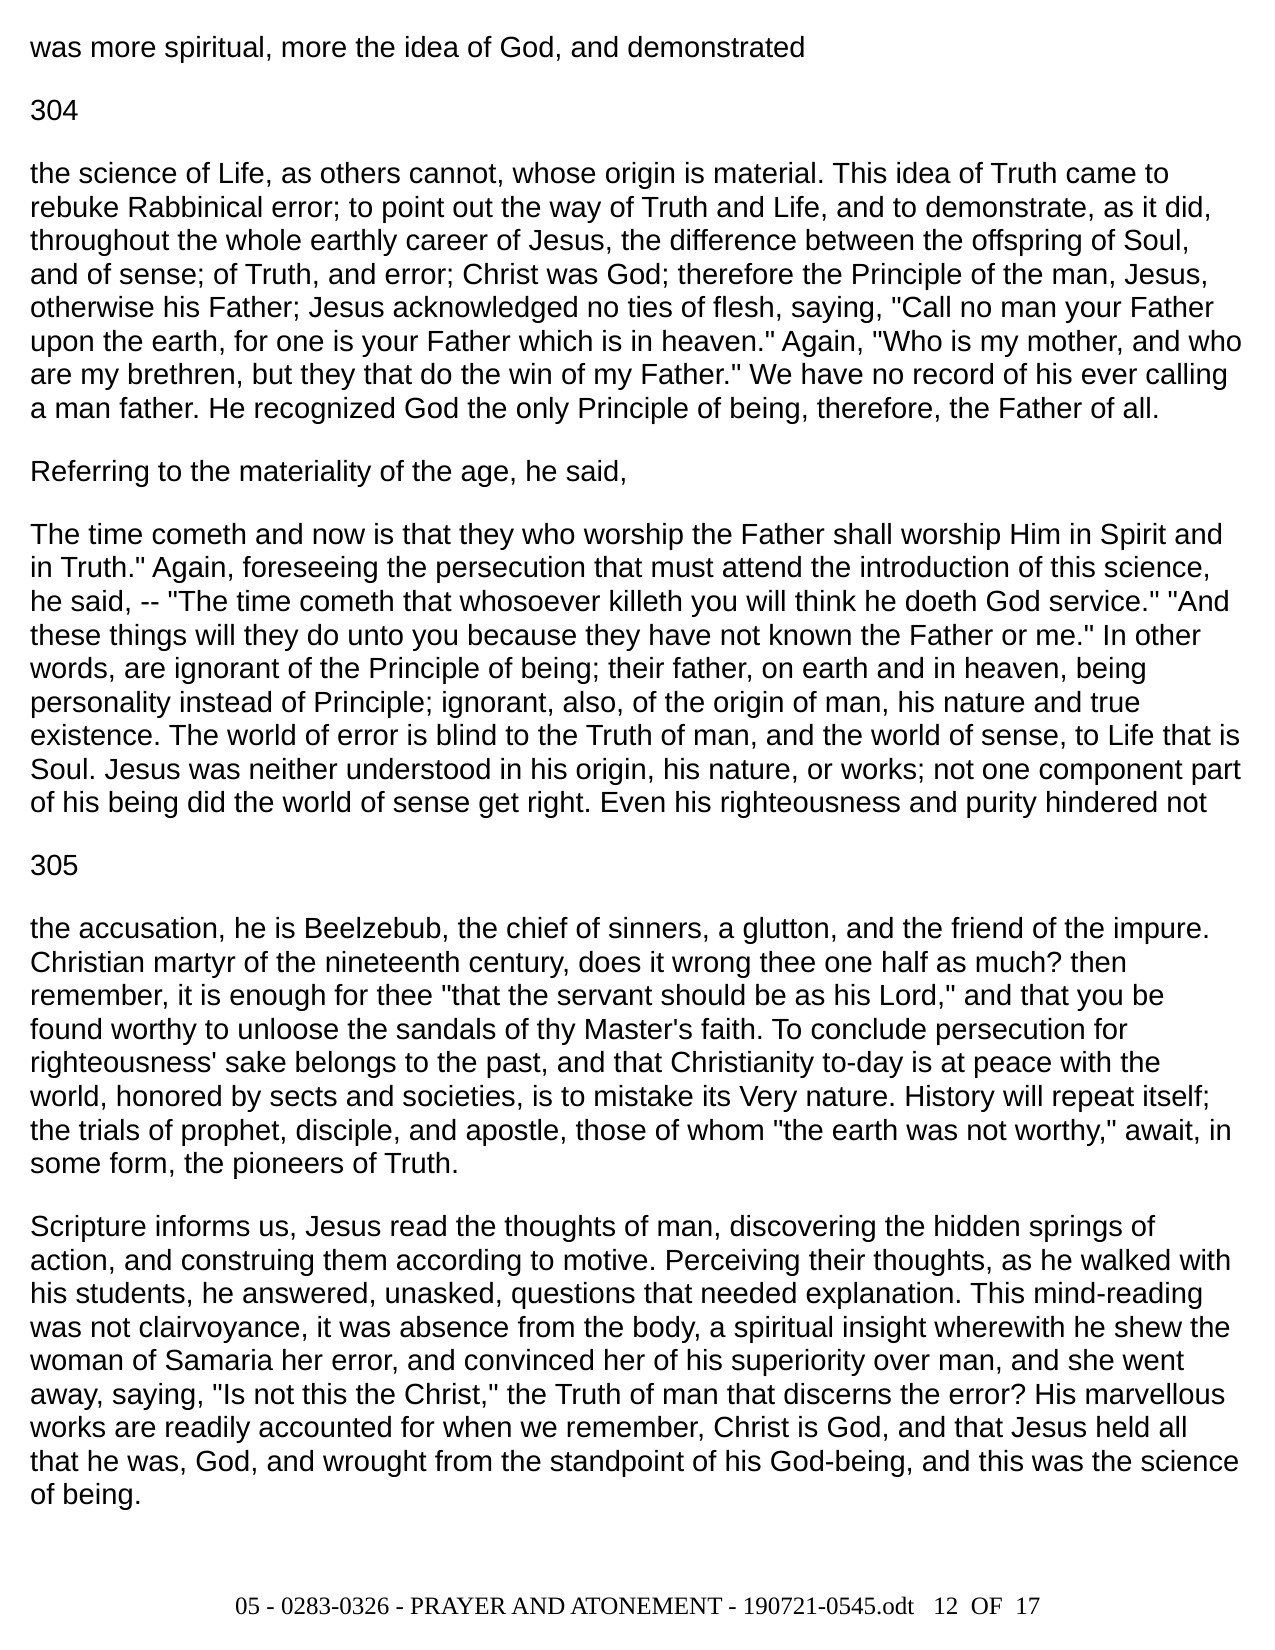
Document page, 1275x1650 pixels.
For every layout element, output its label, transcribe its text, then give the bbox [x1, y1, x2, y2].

text Scripture informs us, Jesus read the thoughts of man, discovering the hidden springs of action, and construing them according to motive. Perceiving their thoughts, as he walked with his students, he answered, unasked, questions that needed explanation. This mind-reading was not clairvoyance, it was absence from the body, a spiritual insight wherewith he shew the woman of Samaria her error, and convinced her of his superiority over man, and she went away, saying, "Is not this the Christ," the Truth of man that discerns the error? His marvellous works are readily accounted for when we remember, Christ is God, and that Jesus held all that he was, God, and wrought from the standpoint of his God-being, and this was the science of being. [30, 1209, 1245, 1511]
text Referring to the materiality of the age, he said, [30, 454, 1245, 487]
text 304 [30, 93, 1245, 127]
text was more spiritual, more the idea of God, and demonstrated [30, 30, 1245, 63]
text the science of Life, as others cannot, whose origin is material. This idea of Truth came to rebuke Rabbinical error; to point out the way of Truth and Life, and to demonstrate, as it did, throughout the whole earthly career of Jesus, the difference between the offspring of Soul, and of sense; of Truth, and error; Christ was God; therefore the Principle of the man, Jesus, otherwise his Father; Jesus acknowledged no ties of flesh, saying, "Call no man your Father upon the earth, for one is your Father which is in heaven." Again, "Who is my mother, and who are my brethren, but they that do the win of my Father." We have no record of his ever calling a man father. He recognized God the only Principle of being, therefore, the Father of all. [30, 156, 1245, 424]
text the accusation, he is Beelzebub, the chief of sinners, a glutton, and the friend of the impure. Christian martyr of the nineteenth century, does it wrong thee one half as much? then remember, it is enough for thee "that the servant should be as his Lord," and that you be found worthy to unloose the sandals of thy Master's faith. To conclude persecution for righteousness' sake belongs to the past, and that Christianity to-day is at peace with the world, honored by sects and societies, is to mistake its Very nature. History will repeat itself; the trials of prophet, disciple, and apostle, those of whom "the earth was not worthy," await, in some form, the pioneers of Truth. [30, 911, 1245, 1179]
text The time cometh and now is that they who worship the Father shall worship Him in Spirit and in Truth." Again, foreseeing the persecution that must attend the introduction of this science, he said, -- "The time cometh that whosoever killeth you will think he doeth God service." "And these things will they do unto you because they have not known the Father or me." In other words, are ignorant of the Principle of being; their father, on earth and in heaven, being personality instead of Principle; ignorant, also, of the origin of man, his nature and true existence. The world of error is blind to the Truth of man, and the world of sense, to Life that is Soul. Jesus was neither understood in his origin, his nature, or works; not one component part of his being did the world of sense get right. Even his righteousness and purity hindered not [30, 517, 1245, 819]
text 305 [30, 848, 1245, 882]
